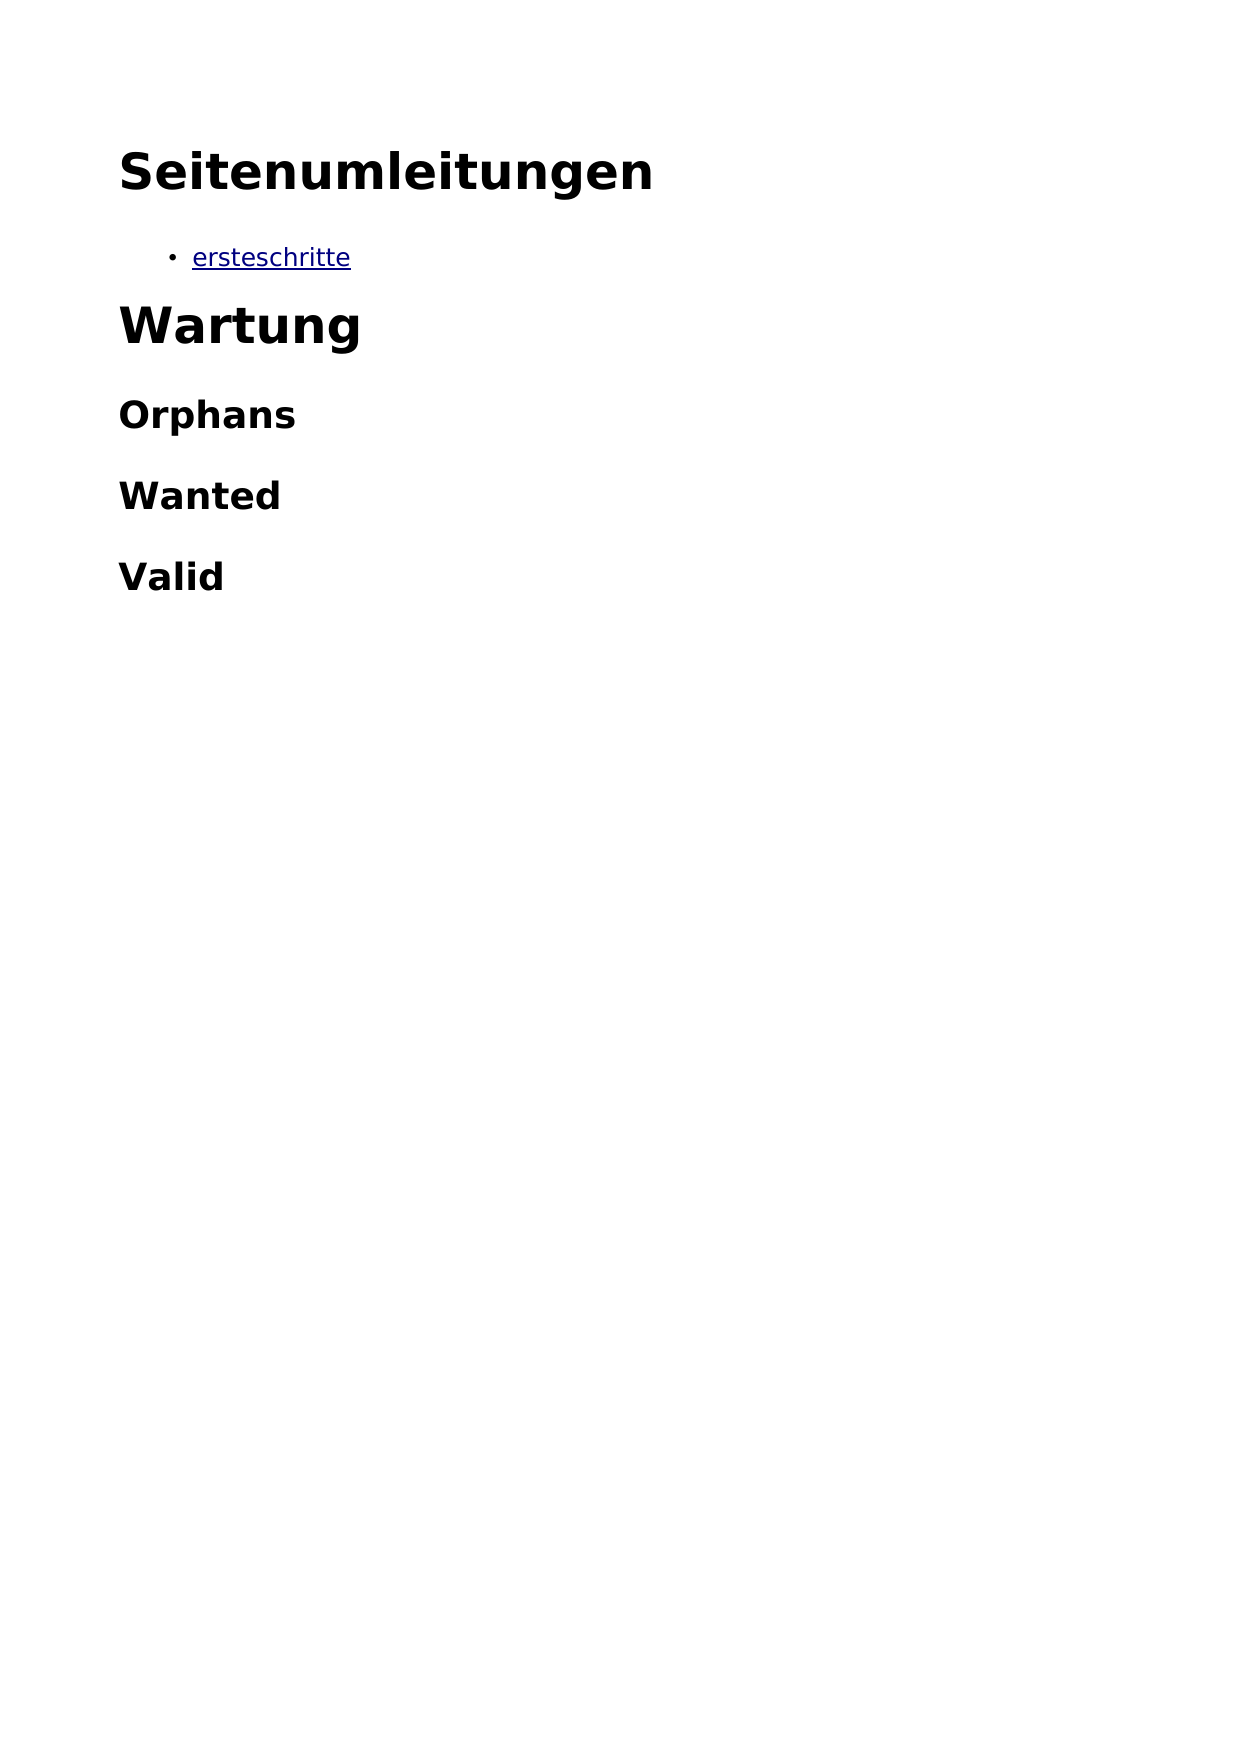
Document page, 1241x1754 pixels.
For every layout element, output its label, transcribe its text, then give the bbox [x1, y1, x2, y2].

subtitle Seitenumleitungen [118, 143, 1122, 201]
subtitle Wartung [118, 297, 1122, 356]
list ersteschritte [177, 243, 1122, 272]
subtitle Valid [118, 556, 1122, 599]
subtitle Orphans [118, 393, 1122, 437]
subtitle Wanted [118, 474, 1122, 518]
